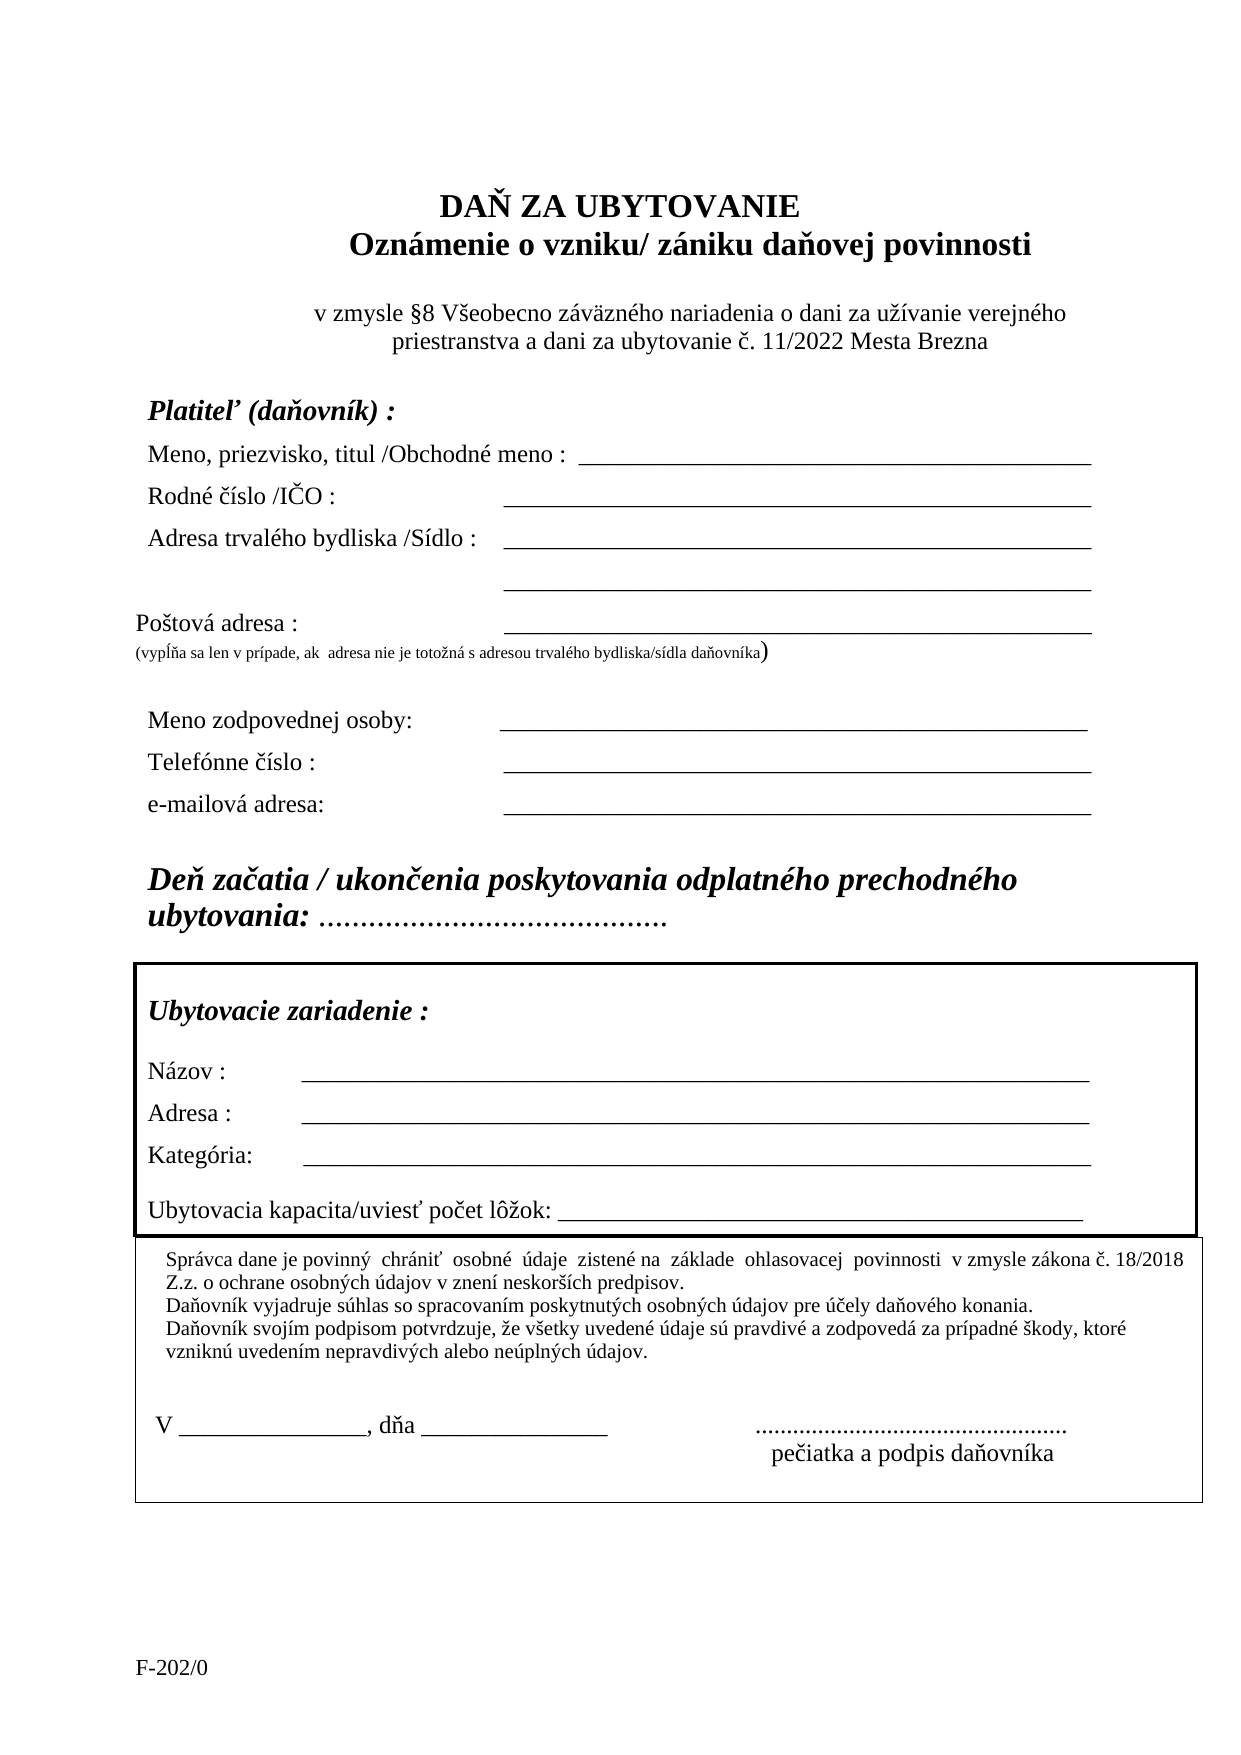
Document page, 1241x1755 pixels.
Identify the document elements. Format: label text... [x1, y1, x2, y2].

title DAŇ ZA UBYTOVANIE [277, 188, 963, 225]
title v zmysle §8 Všeobecno záväzného nariadenia o dani za užívanie verejného priestranstva a dani za ubytovanie č. 11/2022 Mesta Brezna [277, 299, 1103, 355]
text e-mailová adresa: _______________________________________________ [147, 791, 1103, 818]
text Poštová adresa : _______________________________________________ [135, 609, 1103, 636]
table_header Správca dane je povinný chrániť osobné údaje zistené na základe ohlasovacej povinnosti v zmysle zákona č. 18/2018 Z.z. o ochrane osobných údajov v znení neskorších predpisov. Daňovník vyjadruje súhlas so spracovaním poskytnutých osobných údajov pre účely daňového konania. Daňovník svojím podpisom potvrdzuje, že všetky uvedené údaje sú pravdivé a zodpovedá za prípadné škody, ktoré vzniknú uvedením nepravdivých alebo neúplných údajov. V _______________, dňa _______________ .................................................. pečiatka a podpis daňovníka [136, 1238, 1202, 1502]
table_header Ubytovacie zariadenie : Názov : _______________________________________________________________ Adresa : _______________________________________________________________ Kategória: _______________________________________________________________ Ubytovacia kapacita/uviesť počet lôžok: __________________________________________ [137, 965, 1195, 1234]
text Telefónne číslo : _______________________________________________ [147, 748, 1103, 776]
text (vypĺňa sa len v prípade, ak adresa nie je totožná s adresou trvalého bydliska/sídla daňovníka) [135, 637, 1103, 664]
text Adresa trvalého bydliska /Sídlo : _______________________________________________ [147, 524, 1103, 552]
subtitle Platiteľ (daňovník) : [147, 394, 1103, 426]
text Meno, priezvisko, titul /Obchodné meno : _________________________________________ [147, 440, 1103, 468]
text _______________________________________________ [504, 566, 1103, 594]
title Oznámenie o vzniku/ zániku daňovej povinnosti [277, 225, 1103, 262]
text Rodné číslo /IČO : _______________________________________________ [147, 482, 1103, 510]
text Deň začatia / ukončenia poskytovania odplatného prechodného ubytovania: .......................................... [147, 860, 1103, 934]
text Meno zodpovednej osoby: _______________________________________________ [147, 707, 1103, 734]
